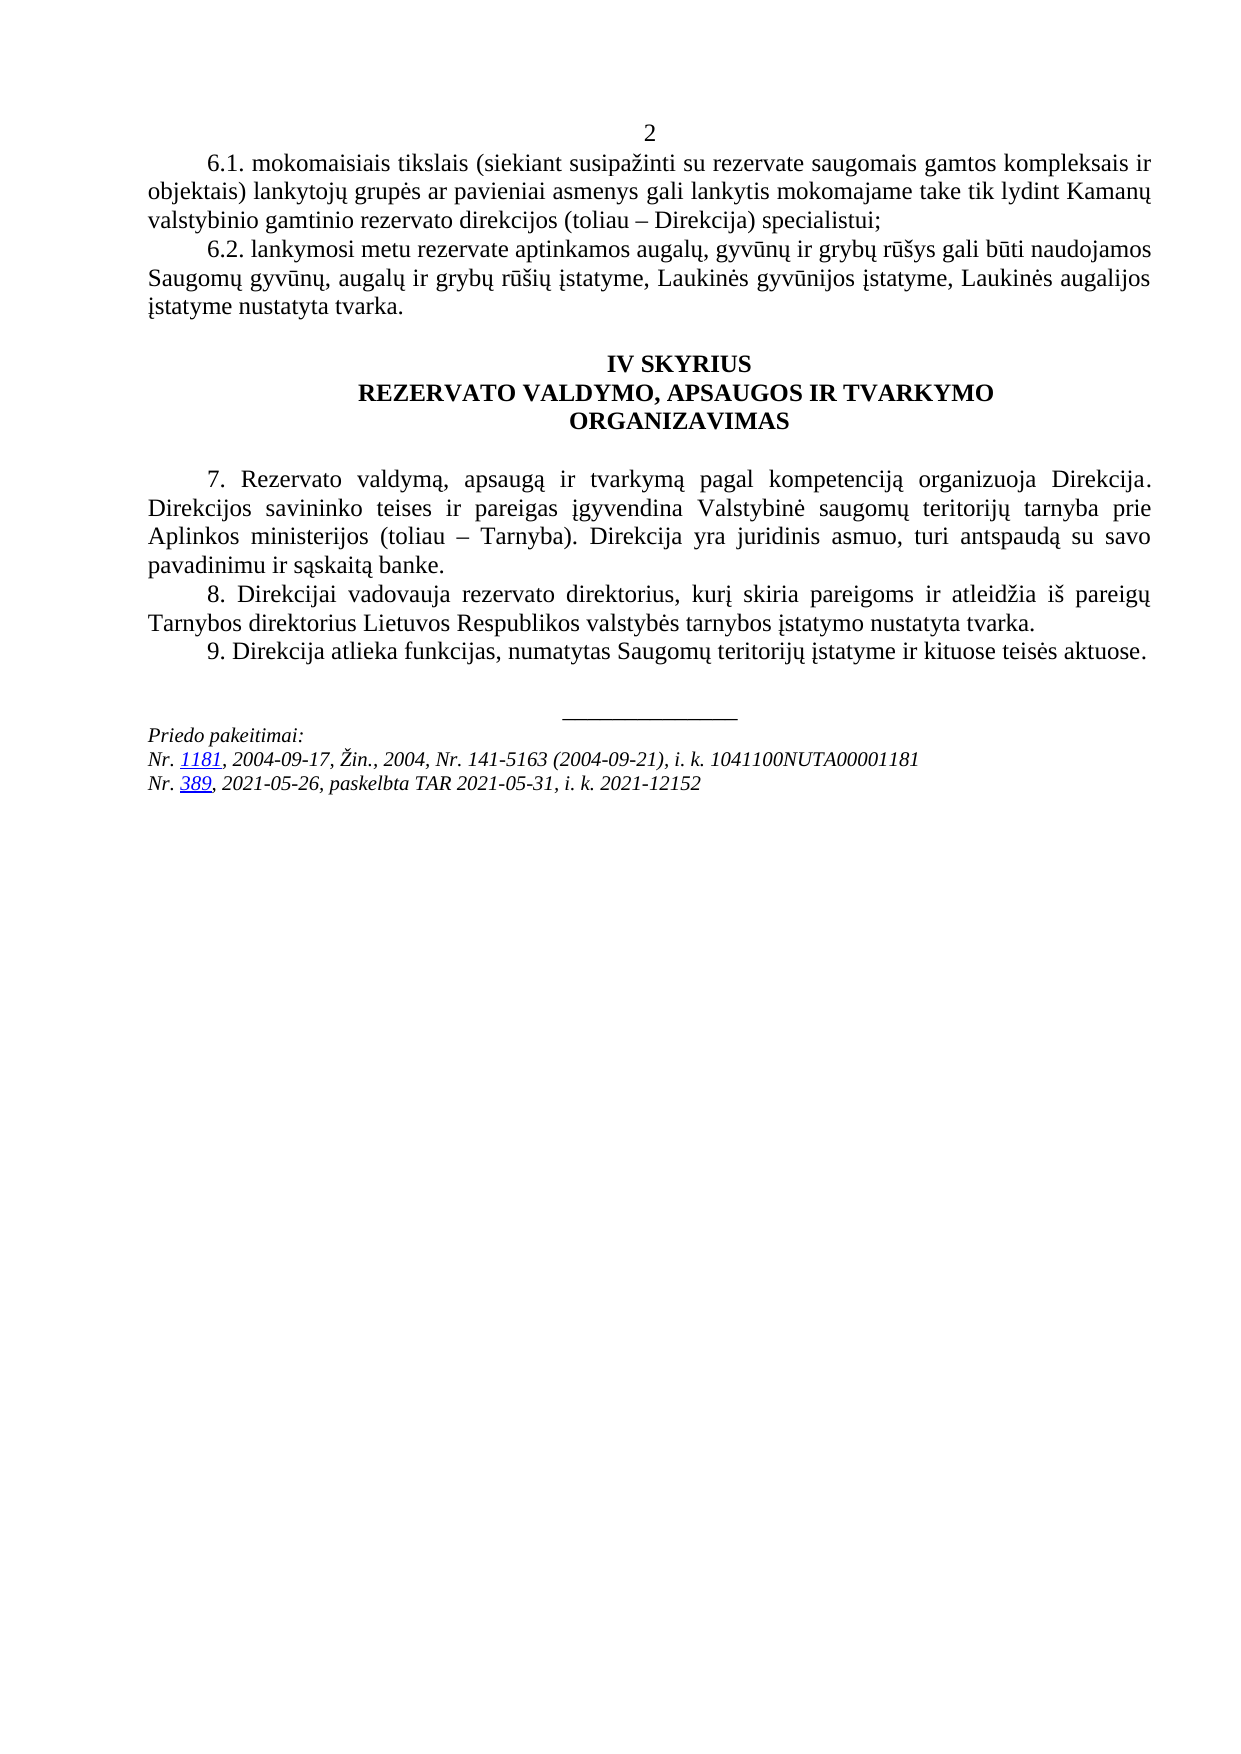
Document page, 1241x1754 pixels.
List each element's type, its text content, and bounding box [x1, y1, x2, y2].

text 6.1. mokomaisiais tikslais (siekiant susipažinti su rezervate saugomais gamtos kompleksais ir objektais) lankytojų grupės ar pavieniai asmenys gali lankytis mokomajame take tik lydint Kamanų valstybinio gamtinio rezervato direkcijos (toliau – Direkcija) specialistui; [148, 148, 1152, 234]
text 9. Direkcija atlieka funkcijas, numatytas Saugomų teritorijų įstatyme ir kituose teisės aktuose. [148, 636, 1152, 665]
text REZERVATO VALDYMO, APSAUGOS IR TVARKYMO [148, 378, 1152, 406]
text 6.2. lankymosi metu rezervate aptinkamos augalų, gyvūnų ir grybų rūšys gali būti naudojamos Saugomų gyvūnų, augalų ir grybų rūšių įstatyme, Laukinės gyvūnijos įstatyme, Laukinės augalijos įstatyme nustatyta tvarka. [148, 234, 1152, 320]
text 7. Rezervato valdymą, apsaugą ir tvarkymą pagal kompetenciją organizuoja Direkcija. Direkcijos savininko teises ir pareigas įgyvendina Valstybinė saugomų teritorijų tarnyba prie Aplinkos ministerijos (toliau – Tarnyba). Direkcija yra juridinis asmuo, turi antspaudą su savo pavadinimu ir sąskaitą banke. [148, 464, 1152, 579]
text IV SKYRIUS [148, 349, 1152, 378]
text Nr. 1181, 2004-09-17, Žin., 2004, Nr. 141-5163 (2004-09-21), i. k. 1041100NUTA00001181 [148, 747, 1152, 771]
text ______________ [148, 694, 1152, 723]
text Nr. 389, 2021-05-26, paskelbta TAR 2021-05-31, i. k. 2021-12152 [148, 771, 1152, 795]
text 8. Direkcijai vadovauja rezervato direktorius, kurį skiria pareigoms ir atleidžia iš pareigų Tarnybos direktorius Lietuvos Respublikos valstybės tarnybos įstatymo nustatyta tvarka. [148, 579, 1152, 636]
text Priedo pakeitimai: [148, 723, 1152, 747]
text ORGANIZAVIMAS [148, 406, 1152, 435]
